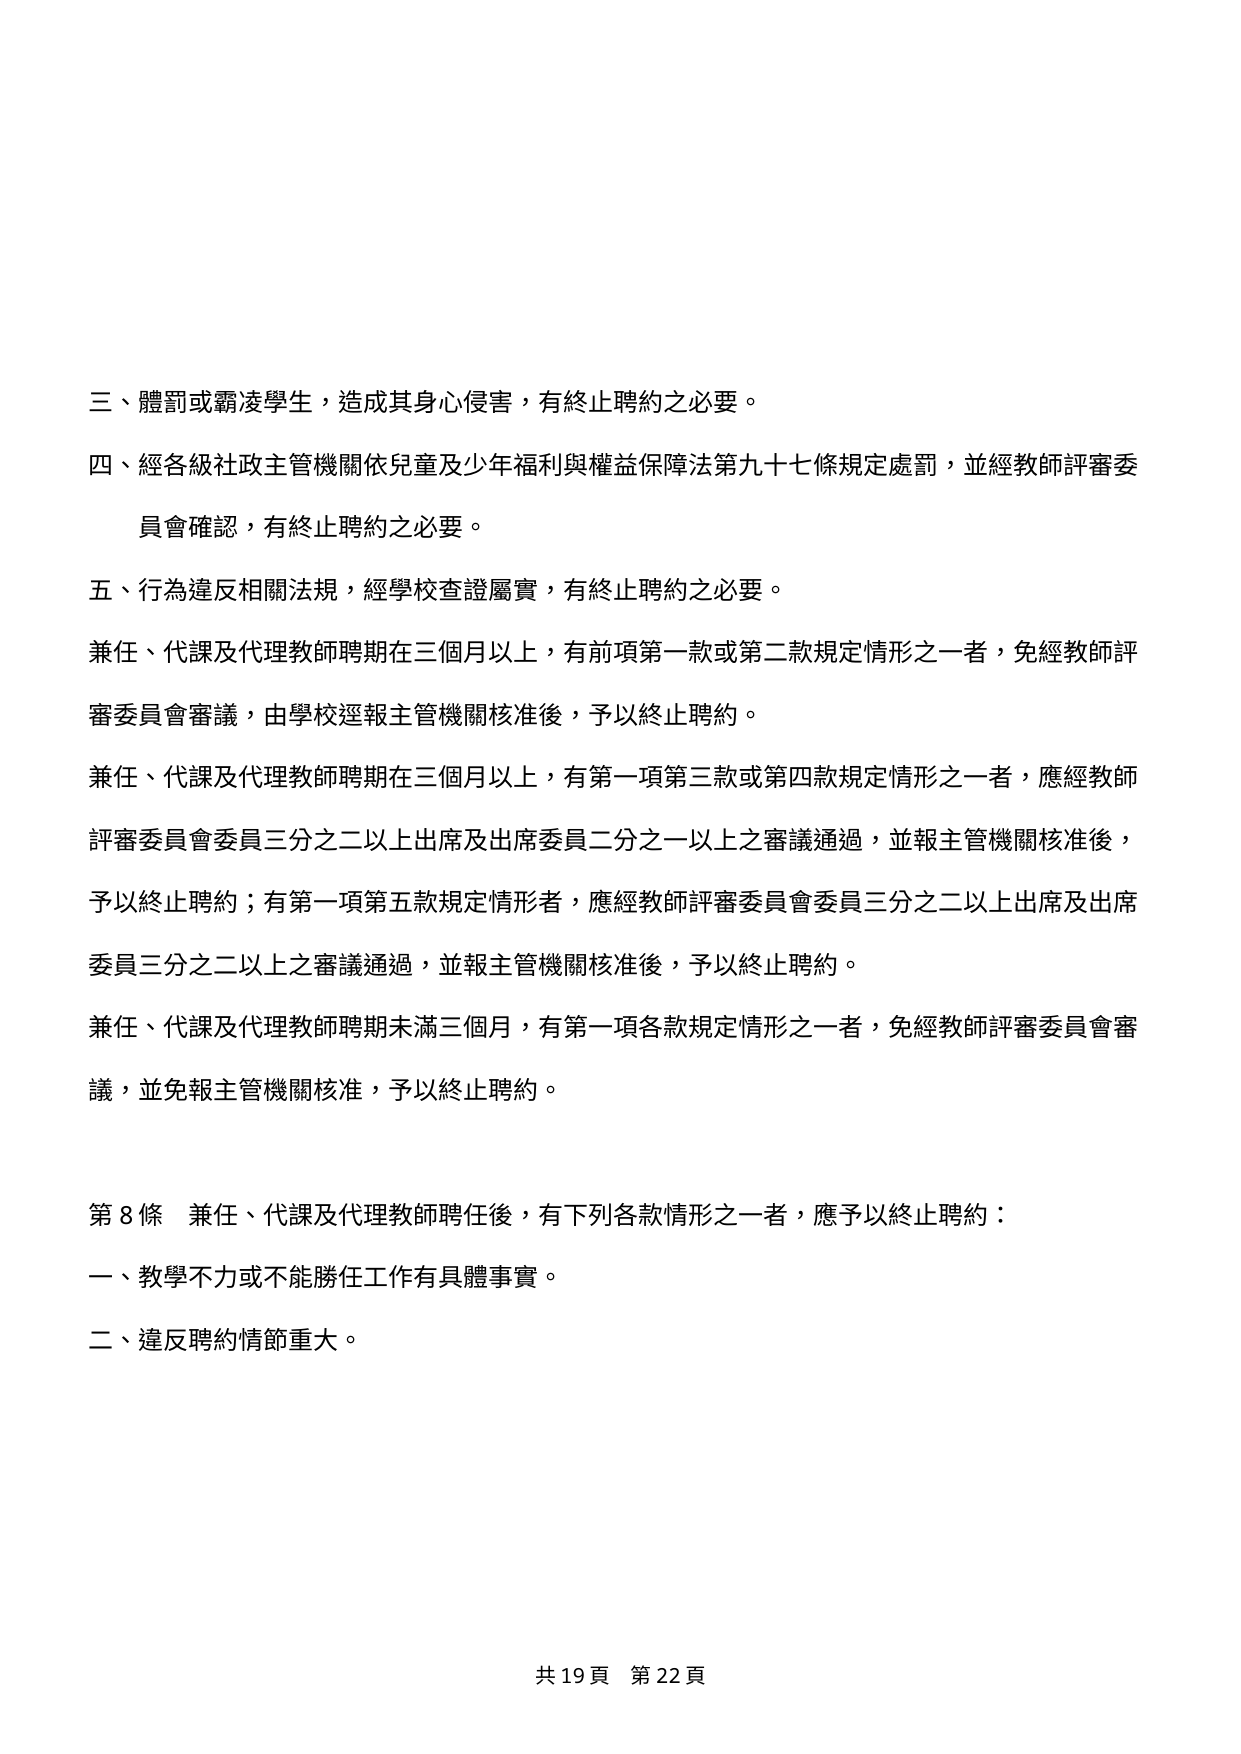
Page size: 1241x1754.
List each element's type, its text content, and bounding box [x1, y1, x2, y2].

text 一、教學不力或不能勝任工作有具體事實。 [89, 1234, 1152, 1297]
text 二、違反聘約情節重大。 [89, 1297, 1152, 1359]
text 五、行為違反相關法規，經學校查證屬實，有終止聘約之必要。 [89, 547, 1152, 609]
text 三、體罰或霸凌學生，造成其身心侵害，有終止聘約之必要。 [89, 359, 1152, 422]
text 兼任、代課及代理教師聘期在三個月以上，有前項第一款或第二款規定情形之一者，免經教師評審委員會審議，由學校逕報主管機關核准後，予以終止聘約。 [89, 609, 1152, 734]
text 四、經各級社政主管機關依兒童及少年福利與權益保障法第九十七條規定處罰，並經教師評審委員會確認，有終止聘約之必要。 [89, 422, 1152, 547]
text 兼任、代課及代理教師聘期在三個月以上，有第一項第三款或第四款規定情形之一者，應經教師評審委員會委員三分之二以上出席及出席委員二分之一以上之審議通過，並報主管機關核准後，予以終止聘約；有第一項第五款規定情形者，應經教師評審委員會委員三分之二以上出席及出席委員三分之二以上之審議通過，並報主管機關核准後，予以終止聘約。 [89, 734, 1152, 984]
text 兼任、代課及代理教師聘期未滿三個月，有第一項各款規定情形之一者，免經教師評審委員會審議，並免報主管機關核准，予以終止聘約。 [89, 984, 1152, 1109]
text 第8條 兼任、代課及代理教師聘任後，有下列各款情形之一者，應予以終止聘約： [89, 1172, 1152, 1234]
